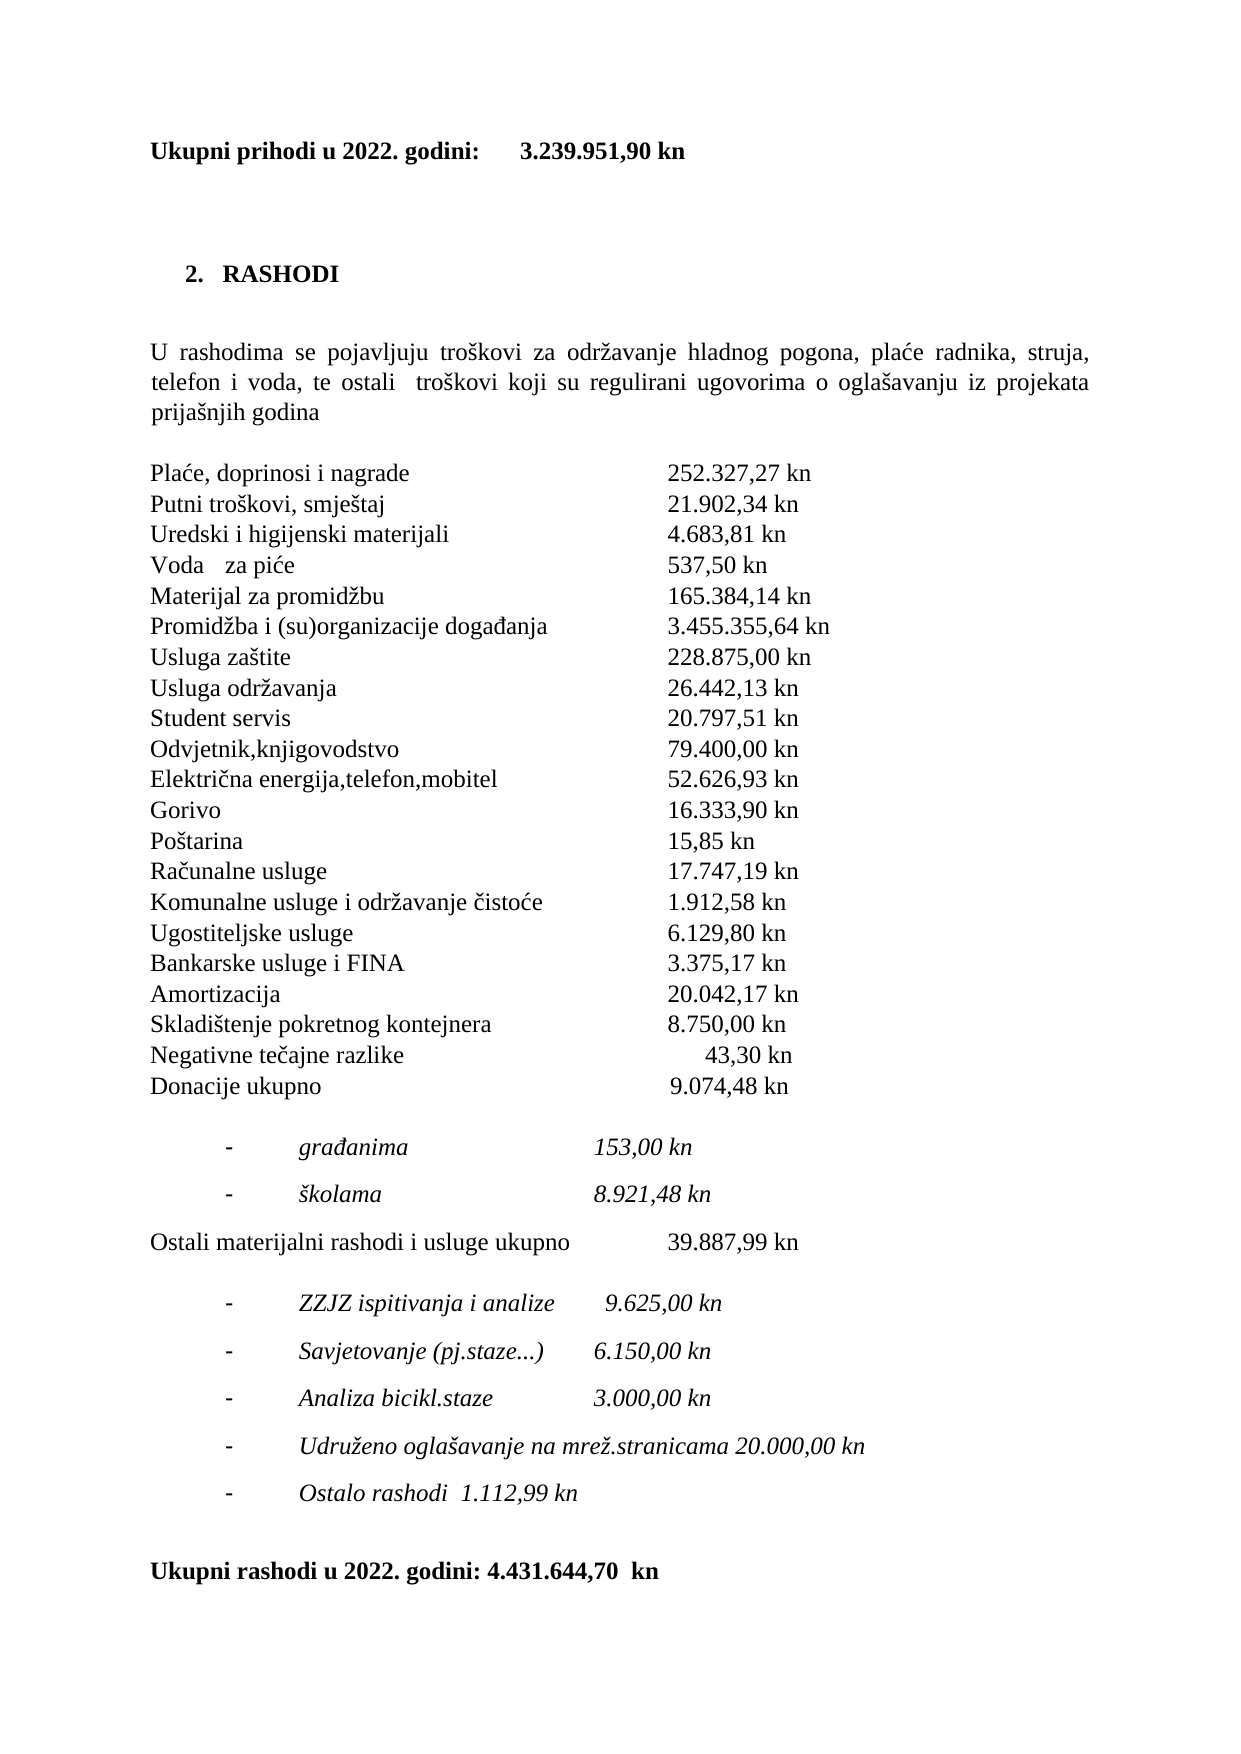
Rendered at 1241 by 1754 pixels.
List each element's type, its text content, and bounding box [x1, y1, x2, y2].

text Student servis 20.797,51 kn [150, 703, 1090, 732]
list ZZJZ ispitivanja i analize 9.625,00 kn [225, 1288, 1091, 1317]
text Usluga zaštite 228.875,00 kn [150, 642, 1090, 671]
text Računalne usluge 17.747,19 kn [150, 856, 1090, 885]
text Ugostiteljske usluge 6.129,80 kn [150, 918, 1090, 946]
list RASHODI [185, 259, 1091, 287]
text Donacije ukupno 9.074,48 kn [150, 1071, 1090, 1099]
text Voda za piće 537,50 kn [150, 550, 1090, 579]
text Negativne tečajne razlike 43,30 kn [150, 1040, 1090, 1069]
text Ukupni prihodi u 2022. godini: 3.239.951,90 kn [150, 136, 1090, 165]
list Analiza bicikl.staze 3.000,00 kn [225, 1383, 1091, 1412]
list Udruženo oglašavanje na mrež.stranicama 20.000,00 kn [225, 1431, 1091, 1459]
text Poštarina 15,85 kn [150, 826, 1090, 854]
text Uredski i higijenski materijali 4.683,81 kn [150, 519, 1090, 548]
text Odvjetnik,knjigovodstvo 79.400,00 kn [150, 734, 1090, 763]
text Promidžba i (su)organizacije događanja 3.455.355,64 kn [150, 611, 1090, 640]
text Ukupni rashodi u 2022. godini: 4.431.644,70 kn [150, 1556, 1090, 1585]
list građanima 153,00 kn [225, 1132, 1091, 1161]
list školama 8.921,48 kn [225, 1179, 1091, 1208]
text Ostali materijalni rashodi i usluge ukupno 39.887,99 kn [150, 1227, 1090, 1256]
text Bankarske usluge i FINA 3.375,17 kn [150, 948, 1090, 977]
text Gorivo 16.333,90 kn [150, 795, 1090, 824]
text U rashodima se pojavljuju troškovi za održavanje hladnog pogona, plaće radnika, struja, telefon i voda, te ostali troškovi koji su regulirani ugovorima o oglašavanju iz projekata prijašnjih godina [150, 337, 1090, 426]
text Amortizacija 20.042,17 kn [150, 979, 1090, 1008]
text Električna energija,telefon,mobitel 52.626,93 kn [150, 764, 1090, 793]
text Materijal za promidžbu 165.384,14 kn [150, 581, 1090, 609]
text Plaće, doprinosi i nagrade 252.327,27 kn [150, 458, 1090, 487]
list Ostalo rashodi 1.112,99 kn [225, 1478, 1091, 1507]
text Skladištenje pokretnog kontejnera 8.750,00 kn [150, 1009, 1090, 1038]
list Savjetovanje (pj.staze...) 6.150,00 kn [225, 1336, 1091, 1364]
text Usluga održavanja 26.442,13 kn [150, 673, 1090, 701]
text Putni troškovi, smještaj 21.902,34 kn [150, 489, 1090, 518]
text Komunalne usluge i održavanje čistoće 1.912,58 kn [150, 887, 1090, 916]
